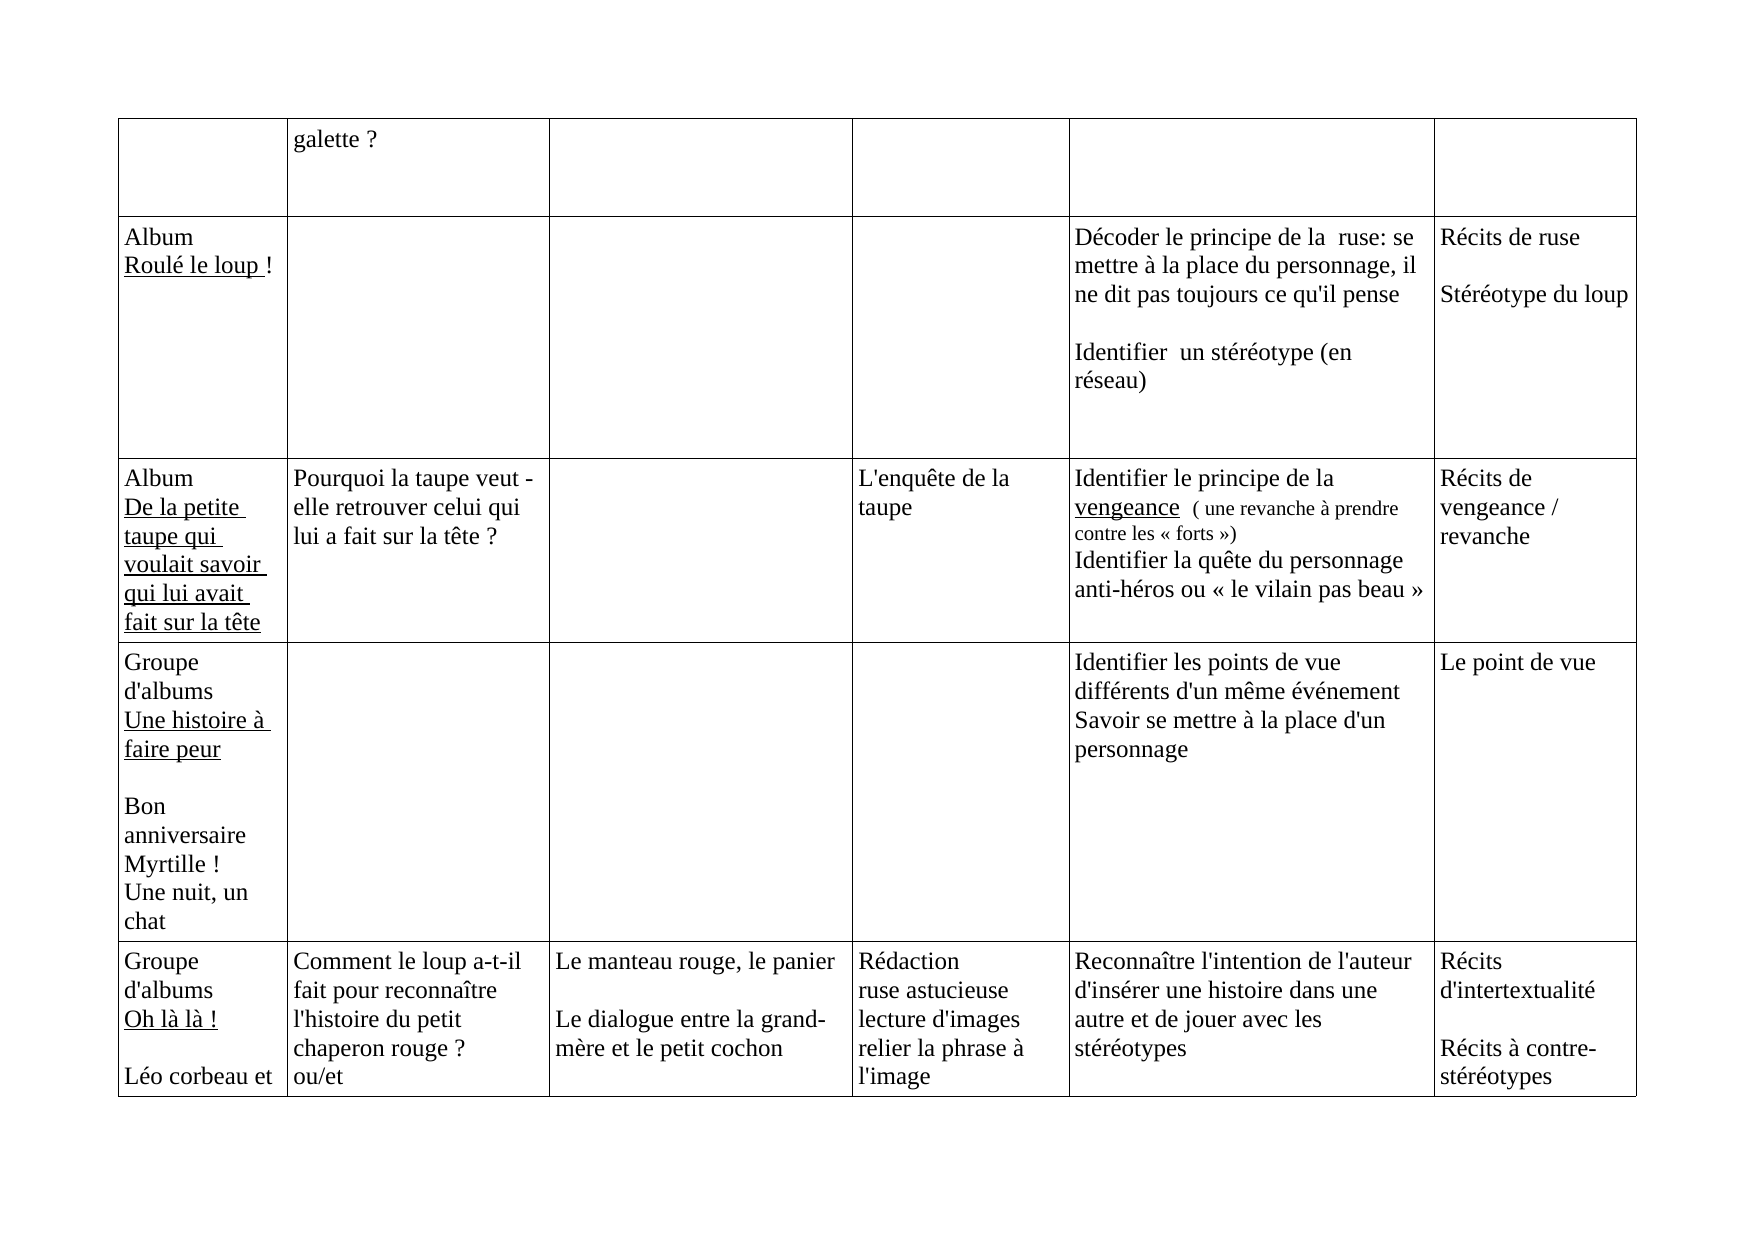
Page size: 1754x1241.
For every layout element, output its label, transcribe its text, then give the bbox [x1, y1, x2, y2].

table_cell [288, 217, 549, 457]
table_cell Album De la petite taupe qui voulait savoir qui lui avait fait sur la tête [119, 459, 287, 642]
table_cell [288, 643, 549, 941]
table_cell Récits de ruse Stéréotype du loup [1435, 217, 1636, 457]
table_cell [550, 643, 852, 941]
table_cell Le manteau rouge, le panier Le dialogue entre la grand- mère et le petit cochon [550, 942, 852, 1096]
table_cell Le point de vue [1435, 643, 1636, 941]
table_cell [853, 217, 1069, 457]
table_cell Rédaction ruse astucieuse lecture d'images relier la phrase à l'image [853, 942, 1069, 1096]
table_cell [119, 119, 287, 216]
table_cell [1070, 119, 1434, 216]
table_cell Récits d'intertextualité Récits à contre-stéréotypes [1435, 942, 1636, 1096]
table_cell Comment le loup a-t-il fait pour reconnaître l'histoire du petit chaperon rouge ? ou/et [288, 942, 549, 1096]
table_cell Album Roulé le loup ! [119, 217, 287, 457]
table_cell [550, 217, 852, 457]
table_cell [853, 119, 1069, 216]
table_cell Groupe d'albums Une histoire à faire peur Bon anniversaire Myrtille ! Une nuit, un chat [119, 643, 287, 941]
table_cell [550, 459, 852, 642]
table_cell Décoder le principe de la ruse: se mettre à la place du personnage, il ne dit pas toujours ce qu'il pense Identifier un stéréotype (en réseau) [1070, 217, 1434, 457]
table_cell Reconnaître l'intention de l'auteur d'insérer une histoire dans une autre et de jouer avec les stéréotypes [1070, 942, 1434, 1096]
table_cell L'enquête de la taupe [853, 459, 1069, 642]
table_cell Identifier les points de vue différents d'un même événement Savoir se mettre à la place d'un personnage [1070, 643, 1434, 941]
table_cell galette ? [288, 119, 549, 216]
table_cell [1435, 119, 1636, 216]
table_cell Groupe d'albums Oh là là ! Léo corbeau et [119, 942, 287, 1096]
table_cell Identifier le principe de la vengeance ( une revanche à prendre contre les « forts ») Identifier la quête du personnage anti-héros ou « le vilain pas beau » [1070, 459, 1434, 642]
table_cell Récits de vengeance / revanche [1435, 459, 1636, 642]
table_cell [550, 119, 852, 216]
table_cell Pourquoi la taupe veut -elle retrouver celui qui lui a fait sur la tête ? [288, 459, 549, 642]
table_cell [853, 643, 1069, 941]
